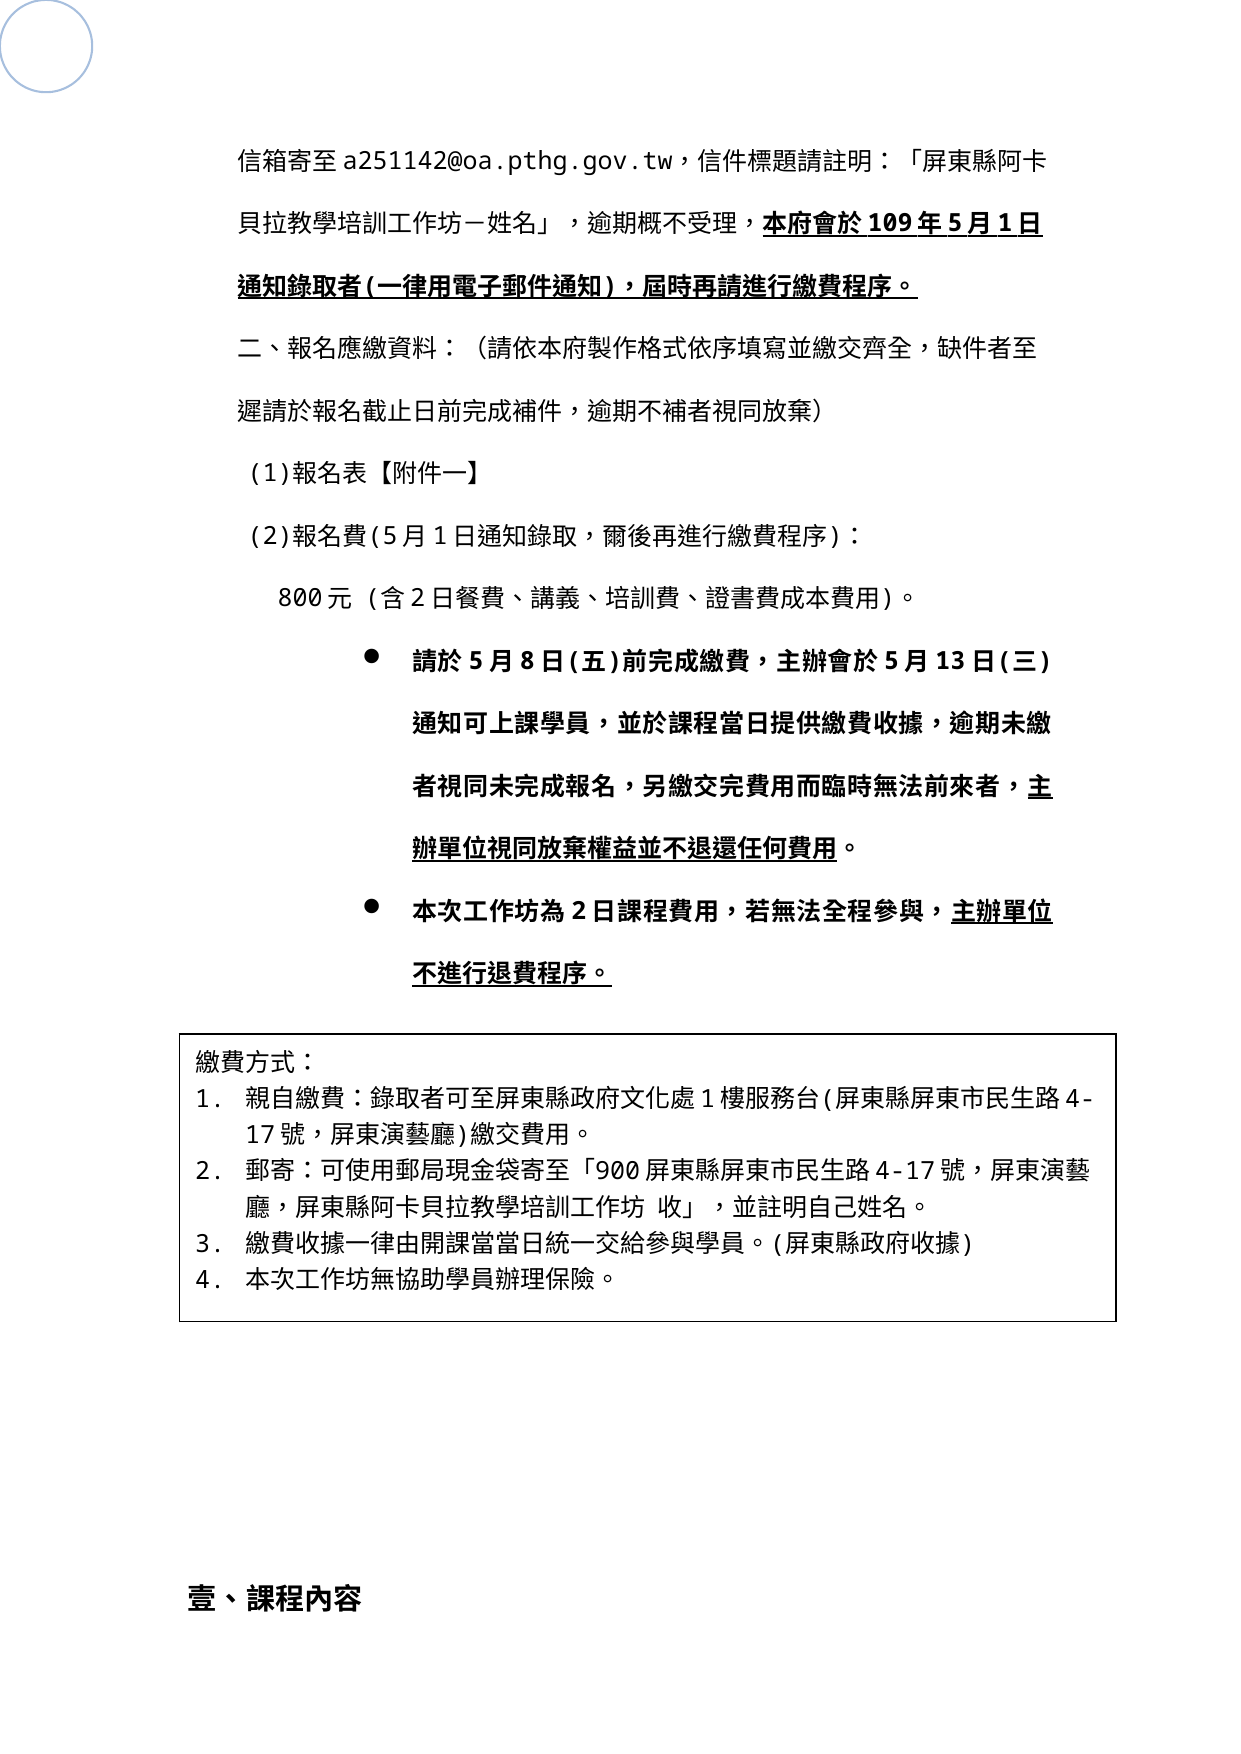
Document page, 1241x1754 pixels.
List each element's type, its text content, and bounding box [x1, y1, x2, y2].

text 繳費方式： [195, 1042, 1100, 1078]
list 繳費收據一律由開課當當日統一交給參與學員。(屏東縣政府收據) [195, 1223, 1100, 1259]
text (2)報名費(5月1日通知錄取，爾後再進行繳費程序)： [187, 493, 1053, 555]
text 信箱寄至a251142@oa.pthg.gov.tw，信件標題請註明：「屏東縣阿卡貝拉教學培訓工作坊－姓名」，逾期概不受理，本府會於109年5月1日通知錄取者(一律用電子郵件通知)，屆時再請進行繳費程序。 [237, 118, 1053, 305]
list 郵寄：可使用郵局現金袋寄至「900屏東縣屏東市民生路4-17號，屏東演藝廳，屏東縣阿卡貝拉教學培訓工作坊 收」，並註明自己姓名。 [195, 1151, 1100, 1223]
text (1)報名表【附件一】 [187, 430, 1053, 493]
list 本次工作坊無協助學員辦理保險。 [195, 1259, 1100, 1296]
list 親自繳費：錄取者可至屏東縣政府文化處1樓服務台(屏東縣屏東市民生路4-17號，屏東演藝廳)繳交費用。 [195, 1078, 1100, 1151]
text 800元 (含2日餐費、講義、培訓費、證書費成本費用)。 [187, 555, 1053, 618]
list 請於5月8日(五)前完成繳費，主辦會於5月13日(三)通知可上課學員，並於課程當日提供繳費收據，逾期未繳者視同未完成報名，另繳交完費用而臨時無法前來者，主辦單位視同放棄權益並不退還任何費用。 [362, 618, 1053, 868]
list 本次工作坊為2日課程費用，若無法全程參與，主辦單位不進行退費程序。 [362, 868, 1053, 993]
list 課程內容 [187, 1555, 1053, 1618]
text 二、報名應繳資料：（請依本府製作格式依序填寫並繳交齊全，缺件者至遲請於報名截止日前完成補件，逾期不補者視同放棄） [237, 305, 1053, 430]
